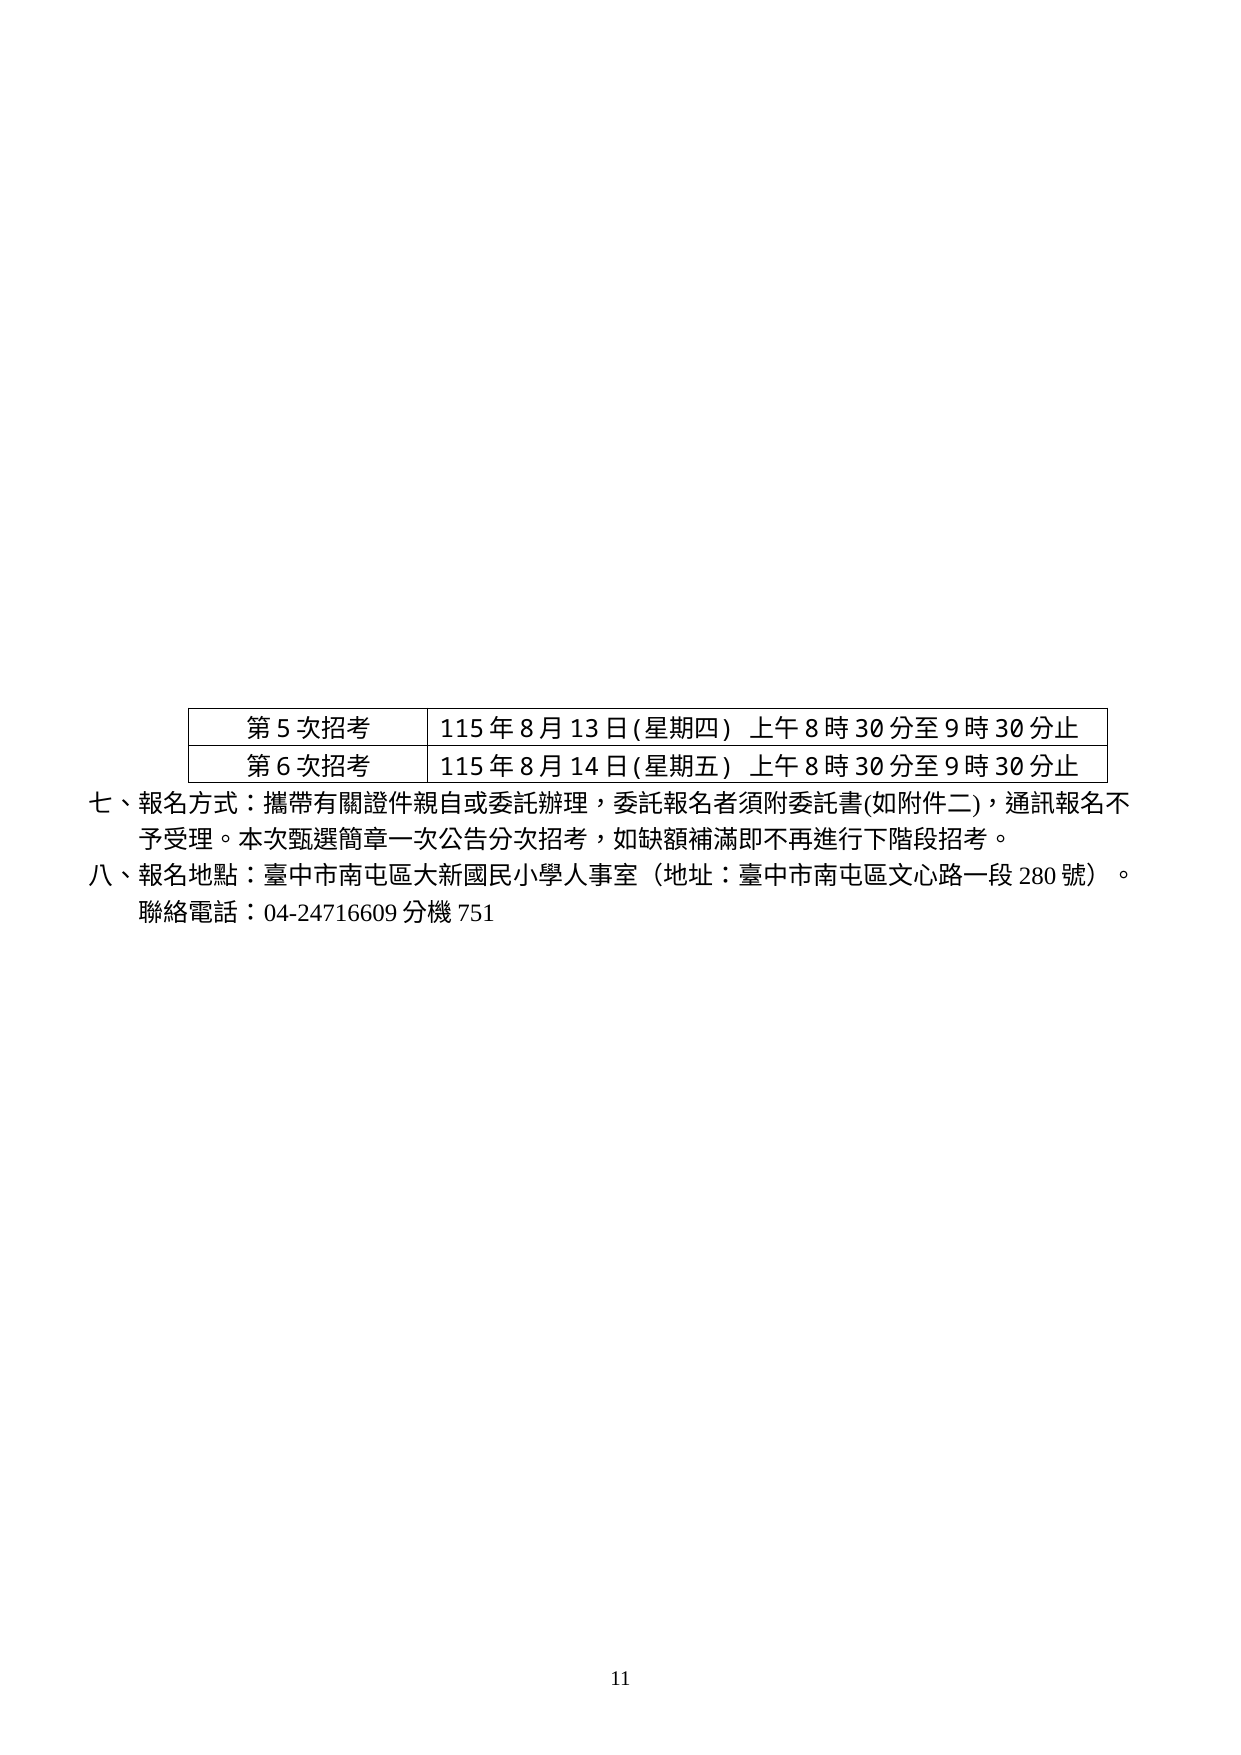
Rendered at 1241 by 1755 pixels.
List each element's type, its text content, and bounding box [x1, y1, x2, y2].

text 七、報名方式：攜帶有關證件親自或委託辦理，委託報名者須附委託書(如附件二)，通訊報名不予受理。本次甄選簡章一次公告分次招考，如缺額補滿即不再進行下階段招考。 [89, 783, 1152, 856]
table_cell 第5次招考 [189, 709, 427, 745]
table_cell 第6次招考 [189, 746, 427, 782]
table_cell 115年8月14日(星期五) 上午8時30分至9時30分止 [428, 746, 1107, 782]
text 八、報名地點：臺中市南屯區大新國民小學人事室（地址：臺中市南屯區文心路一段280號）。聯絡電話：04-24716609分機751 [89, 856, 1152, 928]
table_cell 115年8月13日(星期四) 上午8時30分至9時30分止 [428, 709, 1107, 745]
